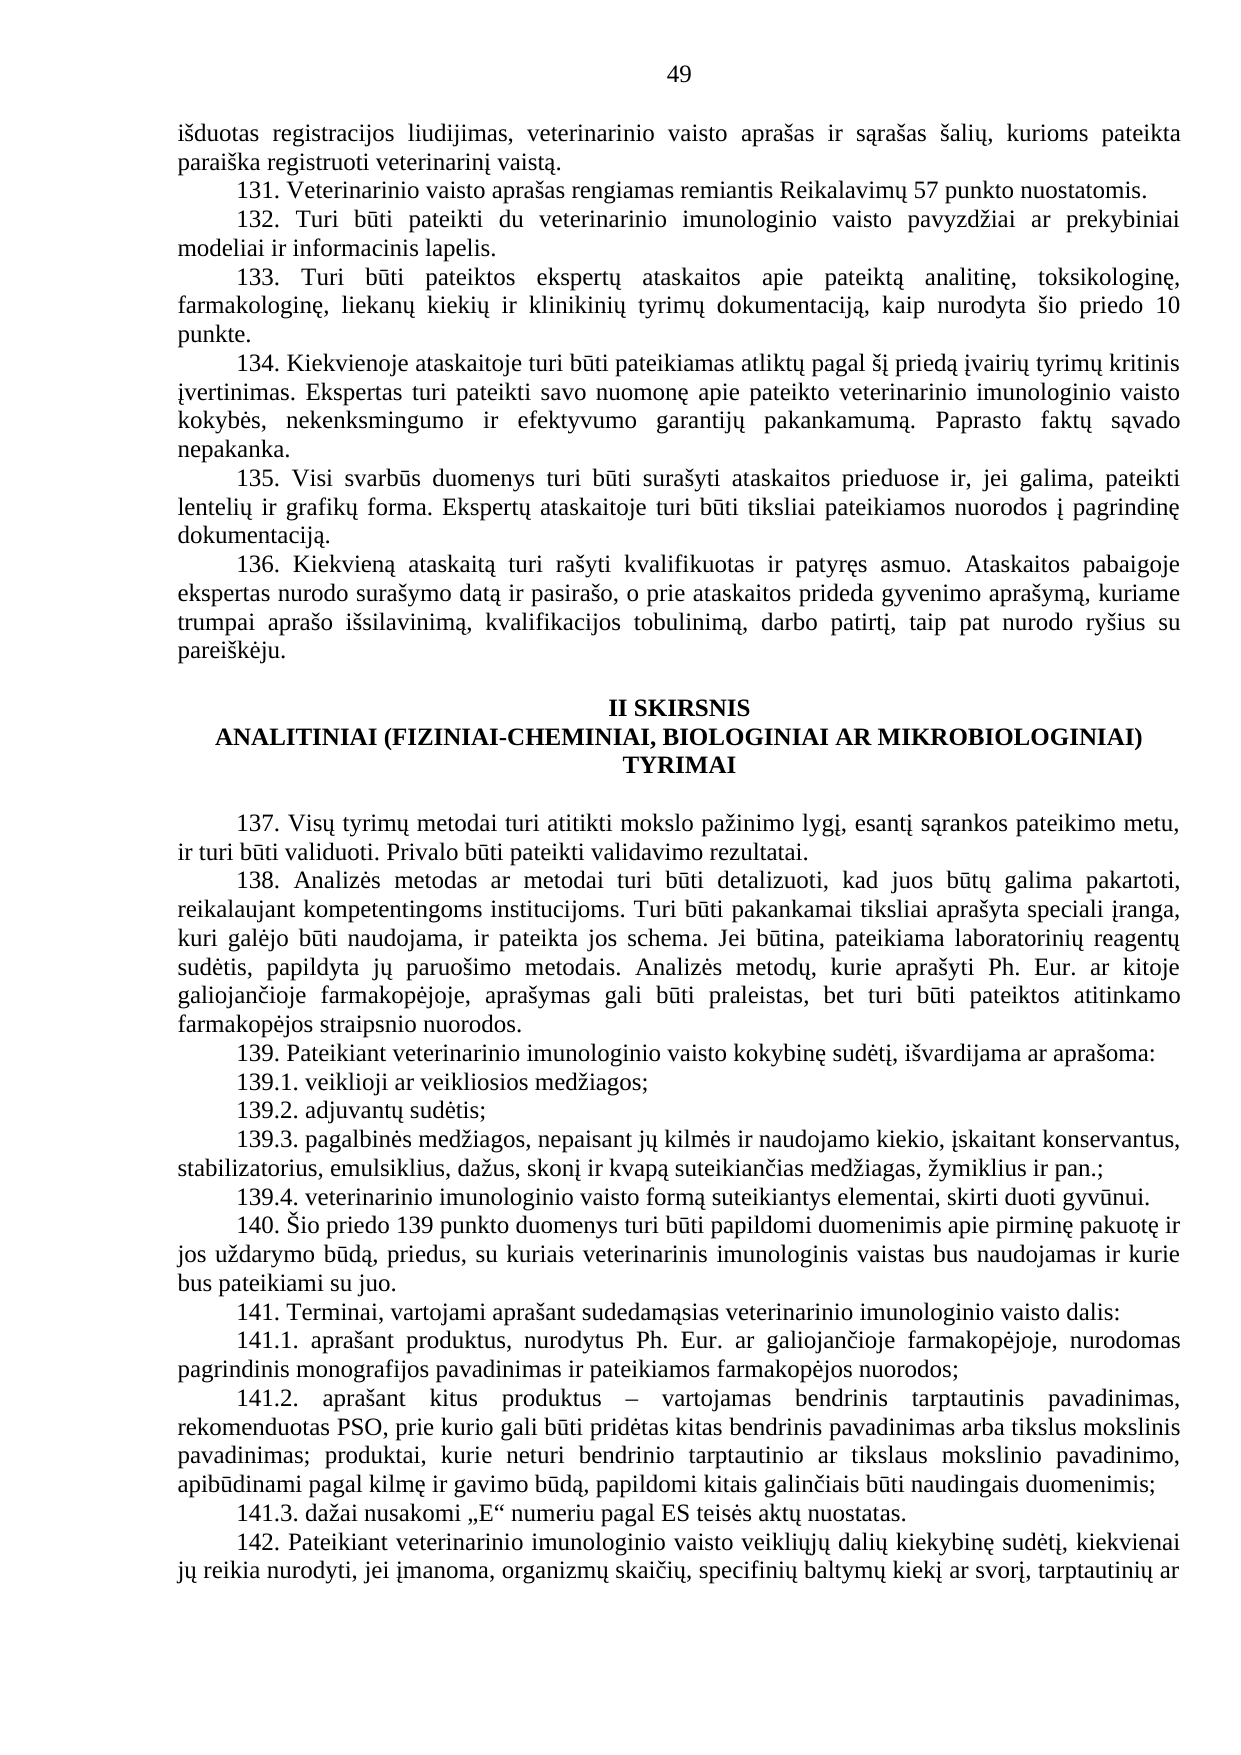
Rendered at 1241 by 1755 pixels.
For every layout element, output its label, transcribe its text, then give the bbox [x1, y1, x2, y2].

text 141.2. aprašant kitus produktus – vartojamas bendrinis tarptautinis pavadinimas, rekomenduotas PSO, prie kurio gali būti pridėtas kitas bendrinis pavadinimas arba tikslus mokslinis pavadinimas; produktai, kurie neturi bendrinio tarptautinio ar tikslaus mokslinio pavadinimo, apibūdinami pagal kilmę ir gavimo būdą, papildomi kitais galinčiais būti naudingais duomenimis; [177, 1383, 1181, 1498]
text 131. Veterinarinio vaisto aprašas rengiamas remiantis Reikalavimų 57 punkto nuostatomis. [177, 176, 1181, 204]
text 137. Visų tyrimų metodai turi atitikti mokslo pažinimo lygį, esantį sąrankos pateikimo metu, ir turi būti validuoti. Privalo būti pateikti validavimo rezultatai. [177, 808, 1181, 866]
text 139. Pateikiant veterinarinio imunologinio vaisto kokybinę sudėtį, išvardijama ar aprašoma: [177, 1038, 1181, 1067]
text 140. Šio priedo 139 punkto duomenys turi būti papildomi duomenimis apie pirminę pakuotę ir jos uždarymo būdą, priedus, su kuriais veterinarinis imunologinis vaistas bus naudojamas ir kurie bus pateikiami su juo. [177, 1211, 1181, 1297]
text 133. Turi būti pateiktos ekspertų ataskaitos apie pateiktą analitinę, toksikologinę, farmakologinę, liekanų kiekių ir klinikinių tyrimų dokumentaciją, kaip nurodyta šio priedo 10 punkte. [177, 262, 1181, 348]
text 134. Kiekvienoje ataskaitoje turi būti pateikiamas atliktų pagal šį priedą įvairių tyrimų kritinis įvertinimas. Ekspertas turi pateikti savo nuomonę apie pateikto veterinarinio imunologinio vaisto kokybės, nekenksmingumo ir efektyvumo garantijų pakankamumą. Paprasto faktų sąvado nepakanka. [177, 348, 1181, 463]
text 139.3. pagalbinės medžiagos, nepaisant jų kilmės ir naudojamo kiekio, įskaitant konservantus, stabilizatorius, emulsiklius, dažus, skonį ir kvapą suteikiančias medžiagas, žymiklius ir pan.; [177, 1124, 1181, 1182]
text išduotas registracijos liudijimas, veterinarinio vaisto aprašas ir sąrašas šalių, kurioms pateikta paraiška registruoti veterinarinį vaistą. [177, 118, 1181, 176]
text 139.1. veiklioji ar veikliosios medžiagos; [177, 1067, 1181, 1096]
text 141.1. aprašant produktus, nurodytus Ph. Eur. ar galiojančioje farmakopėjoje, nurodomas pagrindinis monografijos pavadinimas ir pateikiamos farmakopėjos nuorodos; [177, 1326, 1181, 1383]
text ANALITINIAI (FIZINIAI-CHEMINIAI, BIOLOGINIAI AR MIKROBIOLOGINIAI) TYRIMAI [177, 722, 1181, 779]
text 141.3. dažai nusakomi „E“ numeriu pagal ES teisės aktų nuostatas. [177, 1498, 1181, 1527]
text 132. Turi būti pateikti du veterinarinio imunologinio vaisto pavyzdžiai ar prekybiniai modeliai ir informacinis lapelis. [177, 204, 1181, 262]
text 138. Analizės metodas ar metodai turi būti detalizuoti, kad juos būtų galima pakartoti, reikalaujant kompetentingoms institucijoms. Turi būti pakankamai tiksliai aprašyta speciali įranga, kuri galėjo būti naudojama, ir pateikta jos schema. Jei būtina, pateikiama laboratorinių reagentų sudėtis, papildyta jų paruošimo metodais. Analizės metodų, kurie aprašyti Ph. Eur. ar kitoje galiojančioje farmakopėjoje, aprašymas gali būti praleistas, bet turi būti pateiktos atitinkamo farmakopėjos straipsnio nuorodos. [177, 866, 1181, 1038]
text 141. Terminai, vartojami aprašant sudedamąsias veterinarinio imunologinio vaisto dalis: [177, 1297, 1181, 1326]
text II SKIRSNIS [177, 693, 1181, 722]
text 142. Pateikiant veterinarinio imunologinio vaisto veikliųjų dalių kiekybinę sudėtį, kiekvienai jų reikia nurodyti, jei įmanoma, organizmų skaičių, specifinių baltymų kiekį ar svorį, tarptautinių ar [177, 1527, 1181, 1584]
text 139.2. adjuvantų sudėtis; [177, 1096, 1181, 1124]
text 135. Visi svarbūs duomenys turi būti surašyti ataskaitos prieduose ir, jei galima, pateikti lentelių ir grafikų forma. Ekspertų ataskaitoje turi būti tiksliai pateikiamos nuorodos į pagrindinę dokumentaciją. [177, 463, 1181, 549]
text 136. Kiekvieną ataskaitą turi rašyti kvalifikuotas ir patyręs asmuo. Ataskaitos pabaigoje ekspertas nurodo surašymo datą ir pasirašo, o prie ataskaitos prideda gyvenimo aprašymą, kuriame trumpai aprašo išsilavinimą, kvalifikacijos tobulinimą, darbo patirtį, taip pat nurodo ryšius su pareiškėju. [177, 549, 1181, 664]
text 139.4. veterinarinio imunologinio vaisto formą suteikiantys elementai, skirti duoti gyvūnui. [177, 1182, 1181, 1211]
